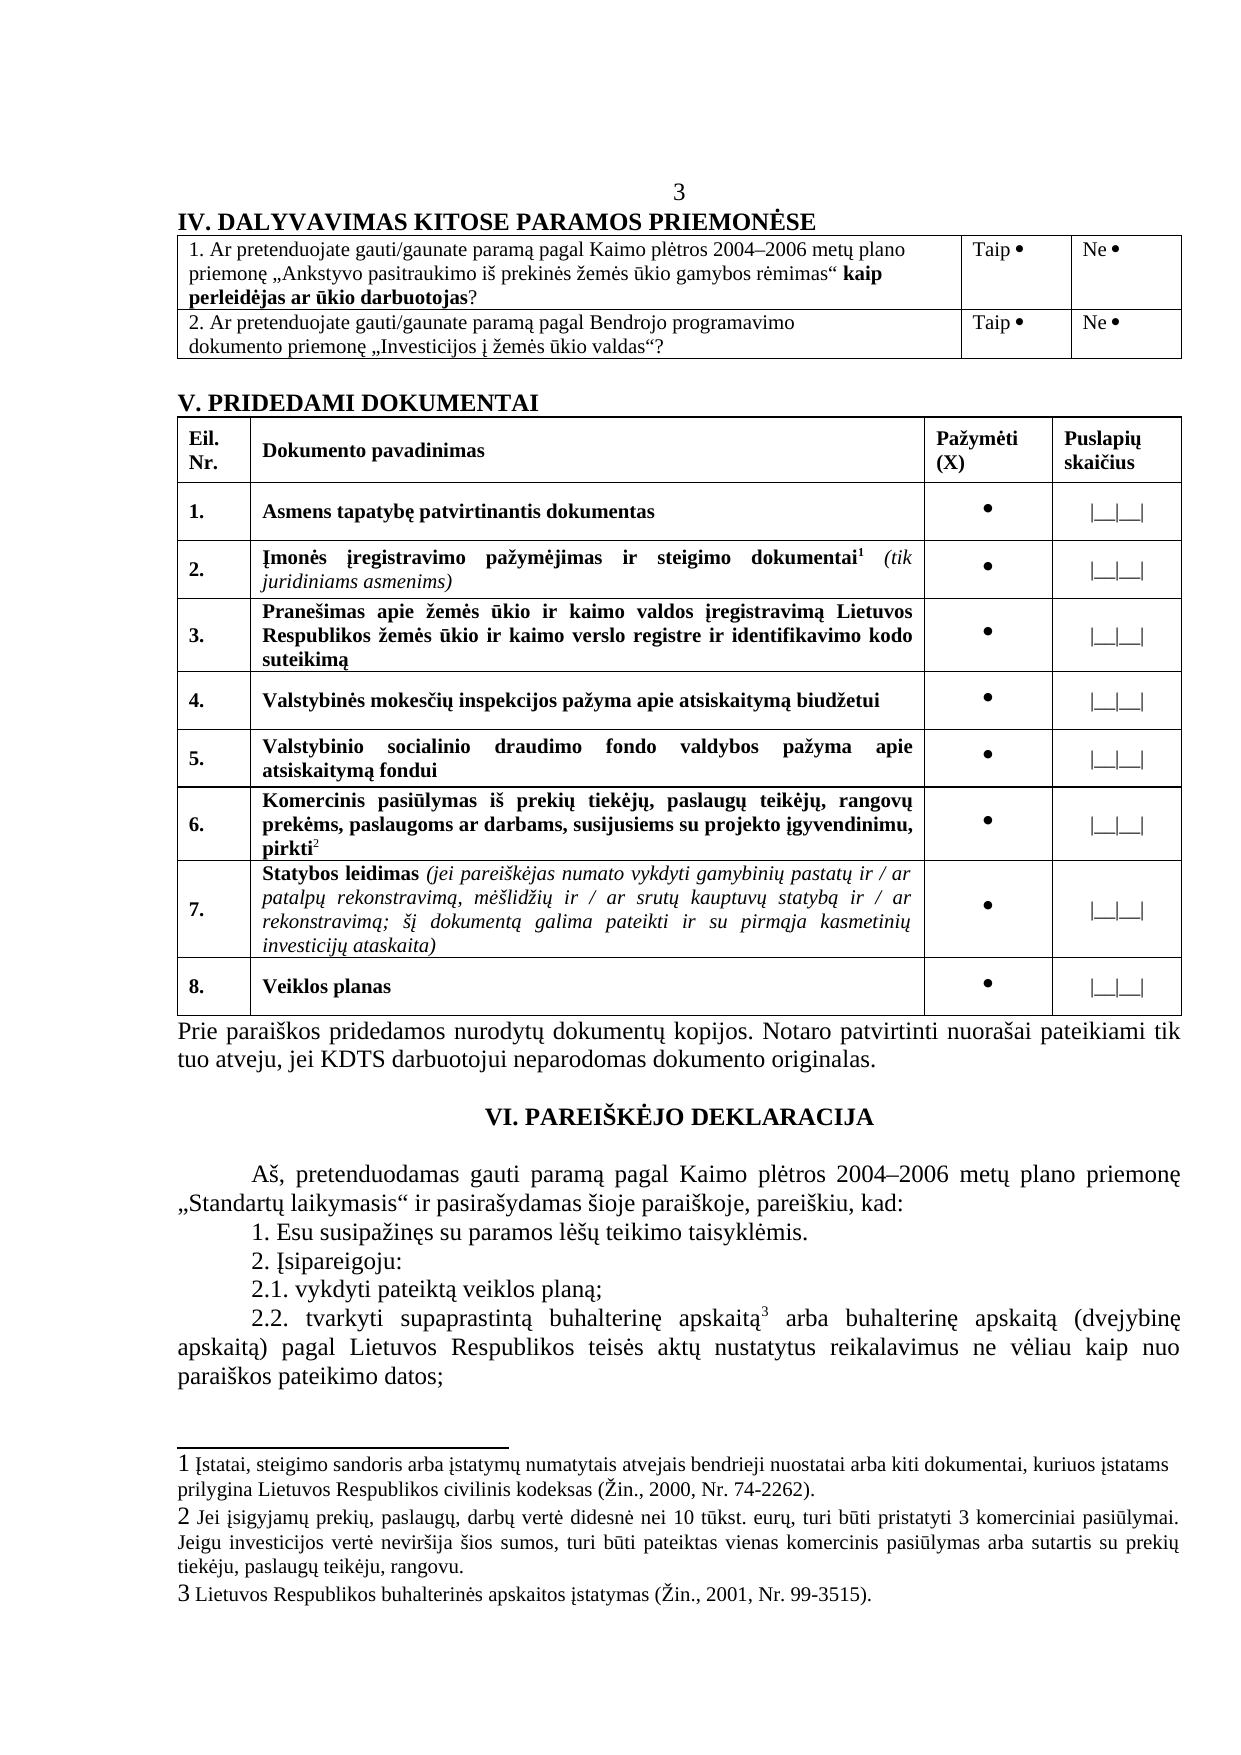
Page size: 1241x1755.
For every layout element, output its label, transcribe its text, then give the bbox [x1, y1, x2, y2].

table_cell  [925, 599, 1052, 671]
table_header Pažymėti (X) [925, 418, 1052, 482]
table_cell 7. [178, 861, 250, 957]
table_cell 4. [178, 672, 250, 729]
table_cell 3. [178, 599, 250, 671]
text 2.2. tvarkyti supaprastintą buhalterinę apskaitą arba buhalterinę apskaitą (dvejybinę apskaitą) pagal Lietuvos Respublikos teisės aktų nustatytus reikalavimus ne vėliau kaip nuo paraiškos pateikimo datos; [177, 1303, 1181, 1389]
text 2. Įsipareigoju: [177, 1246, 1181, 1274]
text Prie paraiškos pridedamos nurodytų dokumentų kopijos. Notaro patvirtinti nuorašai pateikiami tik tuo atveju, jei KDTS darbuotojui neparodomas dokumento originalas. [177, 1016, 1181, 1073]
table_cell  [925, 483, 1052, 540]
table_cell |__|__| [1053, 730, 1181, 786]
text Aš, pretenduodamas gauti paramą pagal Kaimo plėtros 2004–2006 metų plano priemonę „Standartų laikymasis“ ir pasirašydamas šioje paraiškoje, pareiškiu, kad: [177, 1159, 1181, 1217]
text V. PriDEDAMI DOKUMENTAI [177, 388, 1181, 416]
table_cell  [925, 672, 1052, 729]
table_header Dokumento pavadinimas [251, 418, 924, 482]
table_cell 1. [178, 483, 250, 540]
text 1. Esu susipažinęs su paramos lėšų teikimo taisyklėmis. [177, 1217, 1181, 1246]
table_cell 6. [178, 788, 250, 860]
table_cell |__|__| [1053, 861, 1181, 957]
table_cell |__|__| [1053, 672, 1181, 729]
text IV. DALYVAVIMAS KITOSE PARAMOS PRIEMONĖSE [177, 207, 1181, 235]
table_header Puslapių skaičius [1053, 418, 1181, 482]
table_header Eil. Nr. [178, 418, 250, 482]
table_cell 8. [178, 958, 250, 1015]
table_header Taip  [962, 236, 1071, 309]
text VI. PAREIŠKĖJO DEKLARACIJA [177, 1102, 1181, 1131]
table_cell 2. Ar pretenduojate gauti/gaunate paramą pagal Bendrojo programavimo dokumento priemonę „Investicijos į žemės ūkio valdas“? [178, 310, 961, 358]
table_header 1. Ar pretenduojate gauti/gaunate paramą pagal Kaimo plėtros 2004–2006 metų plano priemonę „Ankstyvo pasitraukimo iš prekinės žemės ūkio gamybos rėmimas“ kaip perleidėjas ar ūkio darbuotojas? [178, 236, 961, 309]
table_cell Statybos leidimas (jei pareiškėjas numato vykdyti gamybinių pastatų ir / ar patalpų rekonstravimą, mėšlidžių ir / ar srutų kauptuvų statybą ir / ar rekonstravimą; šį dokumentą galima pateikti ir su pirmąja kasmetinių investicijų ataskaita) [251, 861, 924, 957]
table_cell  [925, 541, 1052, 598]
table_cell  [925, 788, 1052, 860]
table_cell Valstybinės mokesčių inspekcijos pažyma apie atsiskaitymą biudžetui [251, 672, 924, 729]
table_cell 2. [178, 541, 250, 598]
table_cell Taip  [962, 310, 1071, 358]
table_cell |__|__| [1053, 541, 1181, 598]
table_cell Veiklos planas [251, 958, 924, 1015]
table_cell Įmonės įregistravimo pažymėjimas ir steigimo dokumentai (tik juridiniams asmenims) [251, 541, 924, 598]
table_cell Komercinis pasiūlymas iš prekių tiekėjų, paslaugų teikėjų, rangovų prekėms, paslaugoms ar darbams, susijusiems su projekto įgyvendinimu, pirkti [251, 788, 924, 860]
text 2.1. vykdyti pateiktą veiklos planą; [177, 1274, 1181, 1303]
table_cell Asmens tapatybę patvirtinantis dokumentas [251, 483, 924, 540]
table_cell  [925, 958, 1052, 1015]
table_cell |__|__| [1053, 599, 1181, 671]
table_header Ne  [1072, 236, 1181, 309]
table_cell  [925, 861, 1052, 957]
text Lietuvos Respublikos buhalterinės apskaitos įstatymas (Žin., 2001, Nr. 99-3515). [177, 1578, 1181, 1606]
table_cell Pranešimas apie žemės ūkio ir kaimo valdos įregistravimą Lietuvos Respublikos žemės ūkio ir kaimo verslo registre ir identifikavimo kodo suteikimą [251, 599, 924, 671]
table_cell Ne  [1072, 310, 1181, 358]
table_cell  [925, 730, 1052, 786]
table_cell |__|__| [1053, 483, 1181, 540]
table_cell Valstybinio socialinio draudimo fondo valdybos pažyma apie atsiskaitymą fondui [251, 730, 924, 786]
table_cell 5. [178, 730, 250, 786]
table_cell |__|__| [1053, 958, 1181, 1015]
table_cell |__|__| [1053, 788, 1181, 860]
